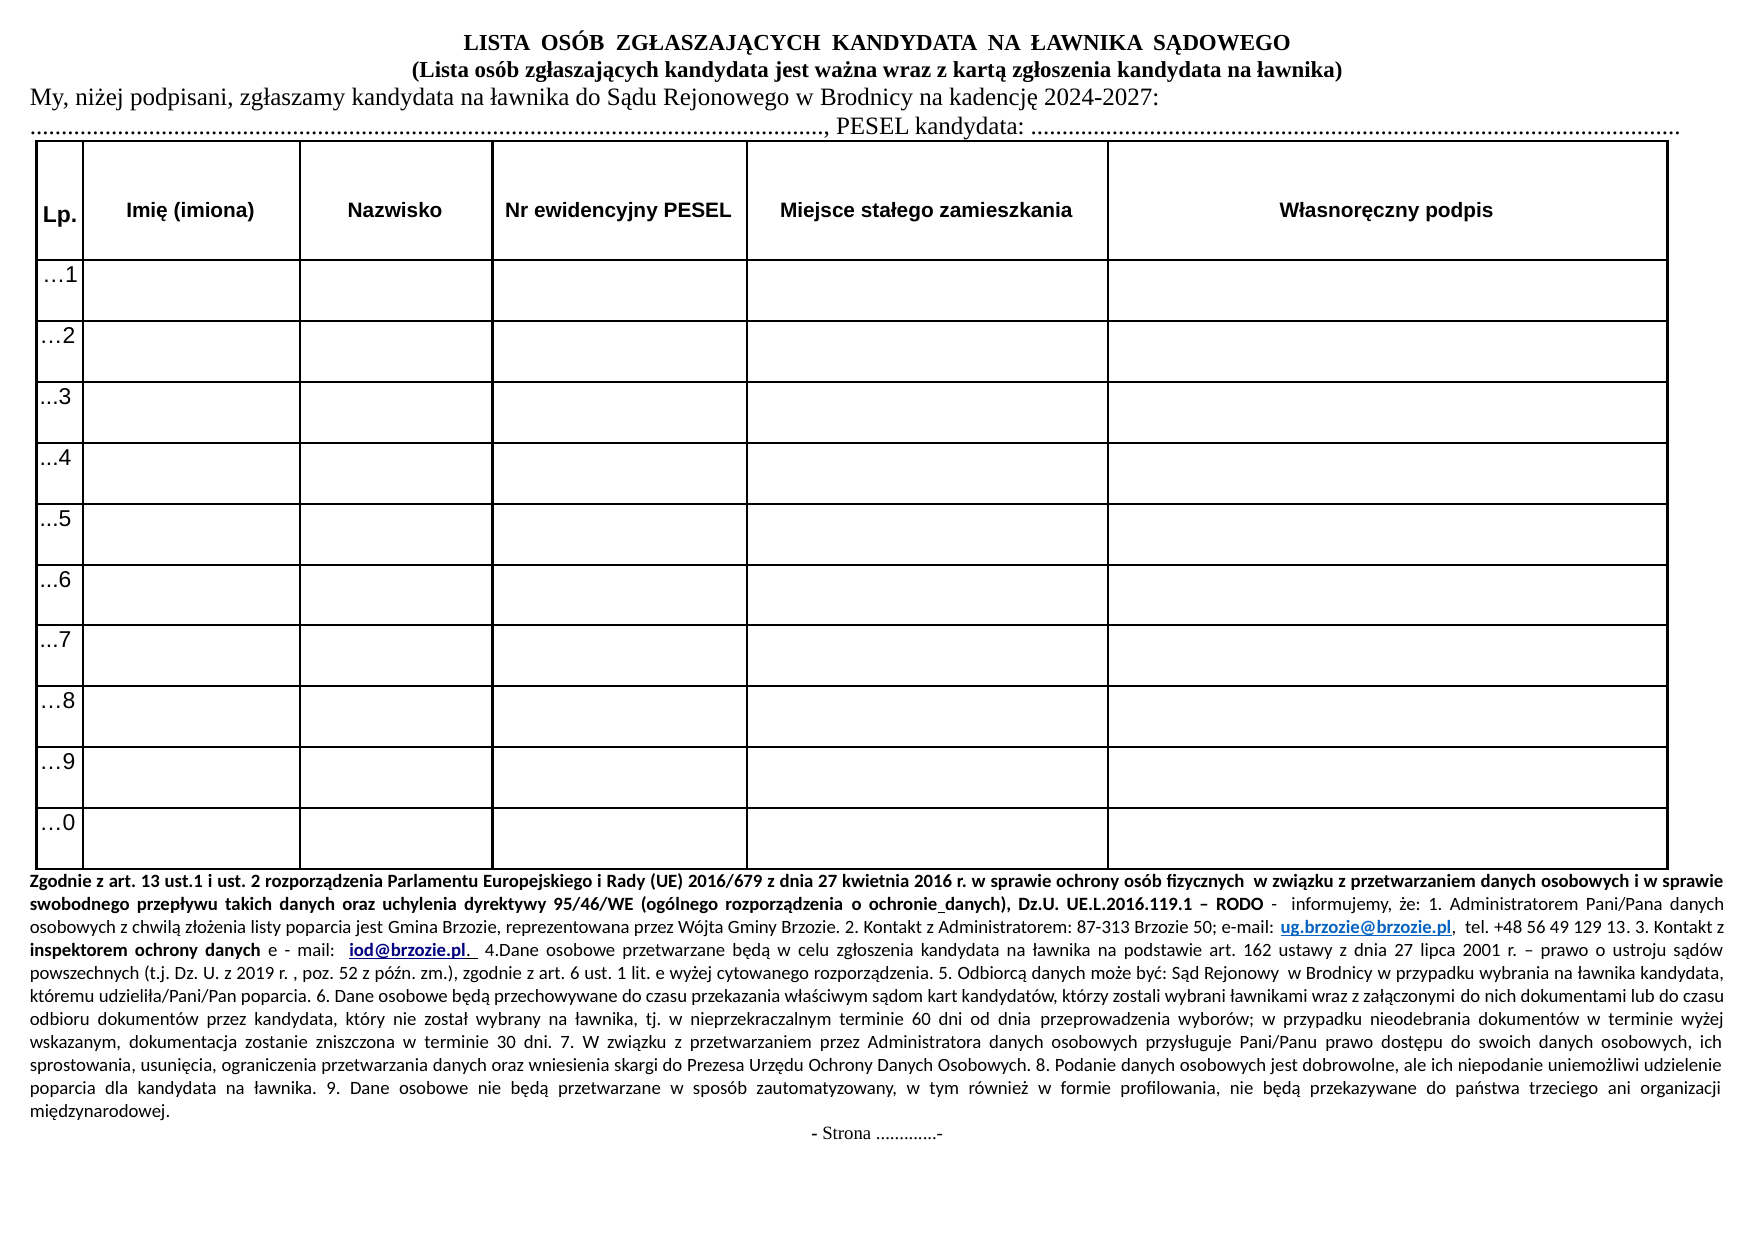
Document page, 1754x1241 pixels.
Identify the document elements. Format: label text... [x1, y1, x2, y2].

table_cell [1109, 748, 1666, 807]
text LISTA OSÓB ZGŁASZAJĄCYCH KANDYDATA NA ŁAWNIKA SĄDOWEGO [29, 29, 1724, 56]
table_cell [494, 687, 746, 746]
table_cell [748, 809, 1107, 868]
table_cell [1109, 383, 1666, 442]
table_cell [748, 566, 1107, 624]
table_cell ...3 [38, 383, 82, 442]
table_cell …2 [38, 322, 82, 381]
table_cell …1 [38, 261, 82, 320]
table_cell [494, 505, 746, 563]
table_cell [301, 748, 491, 807]
table_cell [84, 626, 299, 685]
table_cell …9 [38, 748, 82, 807]
table_cell [494, 626, 746, 685]
table_cell [301, 566, 491, 624]
table_cell [84, 748, 299, 807]
table_cell [494, 444, 746, 503]
table_cell [1109, 505, 1666, 563]
table_cell [84, 687, 299, 746]
text Zgodnie z art. 13 ust.1 i ust. 2 rozporządzenia Parlamentu Europejskiego i Rady (UE) 2016/679 z dnia 27 kwietnia 2016 r. w sprawie ochrony osób fizycznych w związku z przetwarzaniem danych osobowych i w sprawie swobodnego przepływu takich danych oraz uchylenia dyrektywy 95/46/WE (ogólnego rozporządzenia o ochronie danych), Dz.U. UE.L.2016.119.1 – RODO - informujemy, że: 1. Administratorem Pani/Pana danych osobowych z chwilą złożenia listy poparcia jest Gmina Brzozie, reprezentowana przez Wójta Gminy Brzozie. 2. Kontakt z Administratorem: 87-313 Brzozie 50; e-mail: ug.brzozie@brzozie.pl, tel. +48 56 49 129 13. 3. Kontakt z inspektorem ochrony danych e - mail: iod@brzozie.pl. 4.Dane osobowe przetwarzane będą w celu zgłoszenia kandydata na ławnika na podstawie art. 162 ustawy z dnia 27 lipca 2001 r. – prawo o ustroju sądów powszechnych (t.j. Dz. U. z 2019 r. , poz. 52 z późn. zm.), zgodnie z art. 6 ust. 1 lit. e wyżej cytowanego rozporządzenia. 5. Odbiorcą danych może być: Sąd Rejonowy w Brodnicy w przypadku wybrania na ławnika kandydata, któremu udzieliła/Pani/Pan poparcia. 6. Dane osobowe będą przechowywane do czasu przekazania właściwym sądom kart kandydatów, którzy zostali wybrani ławnikami wraz z załączonymi do nich dokumentami lub do czasu odbioru dokumentów przez kandydata, który nie został wybrany na ławnika, tj. w nieprzekraczalnym terminie 60 dni od dnia przeprowadzenia wyborów; w przypadku nieodebrania dokumentów w terminie wyżej wskazanym, dokumentacja zostanie zniszczona w terminie 30 dni. 7. W związku z przetwarzaniem przez Administratora danych osobowych przysługuje Pani/Panu prawo dostępu do swoich danych osobowych, ich sprostowania, usunięcia, ograniczenia przetwarzania danych oraz wniesienia skargi do Prezesa Urzędu Ochrony Danych Osobowych. 8. Podanie danych osobowych jest dobrowolne, ale ich niepodanie uniemożliwi udzielenie poparcia dla kandydata na ławnika. 9. Dane osobowe nie będą przetwarzane w sposób zautomatyzowany, w tym również w formie profilowania, nie będą przekazywane do państwa trzeciego ani organizacji międzynarodowej. [29, 870, 1724, 1122]
table_cell [1109, 261, 1666, 320]
table_cell [84, 505, 299, 563]
table_cell [1109, 444, 1666, 503]
table_cell [84, 261, 299, 320]
table_header Imię (imiona) [84, 142, 299, 259]
table_header Własnoręczny podpis [1109, 142, 1666, 259]
table_cell [84, 444, 299, 503]
table_cell [301, 261, 491, 320]
table_cell ...6 [38, 566, 82, 624]
table_cell [301, 444, 491, 503]
table_cell [301, 687, 491, 746]
table_cell ...5 [38, 505, 82, 563]
table_cell [748, 748, 1107, 807]
table_cell ...7 [38, 626, 82, 685]
table_header Lp. [38, 142, 82, 259]
table_cell [84, 809, 299, 868]
table_cell [494, 566, 746, 624]
table_header Miejsce stałego zamieszkania [748, 142, 1107, 259]
table_cell [84, 383, 299, 442]
table_cell [301, 383, 491, 442]
table_header Nazwisko [301, 142, 491, 259]
table_cell [748, 626, 1107, 685]
table_cell [301, 322, 491, 381]
table_cell [748, 444, 1107, 503]
text My, niżej podpisani, zgłaszamy kandydata na ławnika do Sądu Rejonowego w Brodnicy na kadencję 2024-2027: [29, 82, 1724, 111]
table_cell [748, 322, 1107, 381]
table_cell [494, 809, 746, 868]
table_cell [748, 383, 1107, 442]
table_cell …8 [38, 687, 82, 746]
table_cell [84, 566, 299, 624]
table_cell …0 [38, 809, 82, 868]
table_cell [1109, 626, 1666, 685]
table_cell [494, 261, 746, 320]
table_cell [494, 322, 746, 381]
table_cell [301, 505, 491, 563]
text - Strona .............- [29, 1122, 1724, 1143]
table_cell [84, 322, 299, 381]
table_cell [748, 505, 1107, 563]
table_cell [748, 687, 1107, 746]
table_cell [1109, 687, 1666, 746]
table_cell [494, 383, 746, 442]
text (Lista osób zgłaszających kandydata jest ważna wraz z kartą zgłoszenia kandydata na ławnika) [29, 56, 1724, 82]
table_cell [301, 809, 491, 868]
text ..............................................................................................................................., PESEL kandydata: ........................................................................................................ [29, 111, 1724, 140]
table_cell [1109, 566, 1666, 624]
table_cell [494, 748, 746, 807]
table_cell [1109, 322, 1666, 381]
table_cell [301, 626, 491, 685]
table_cell ...4 [38, 444, 82, 503]
table_cell [748, 261, 1107, 320]
table_cell [1109, 809, 1666, 868]
table_header Nr ewidencyjny PESEL [494, 142, 746, 259]
